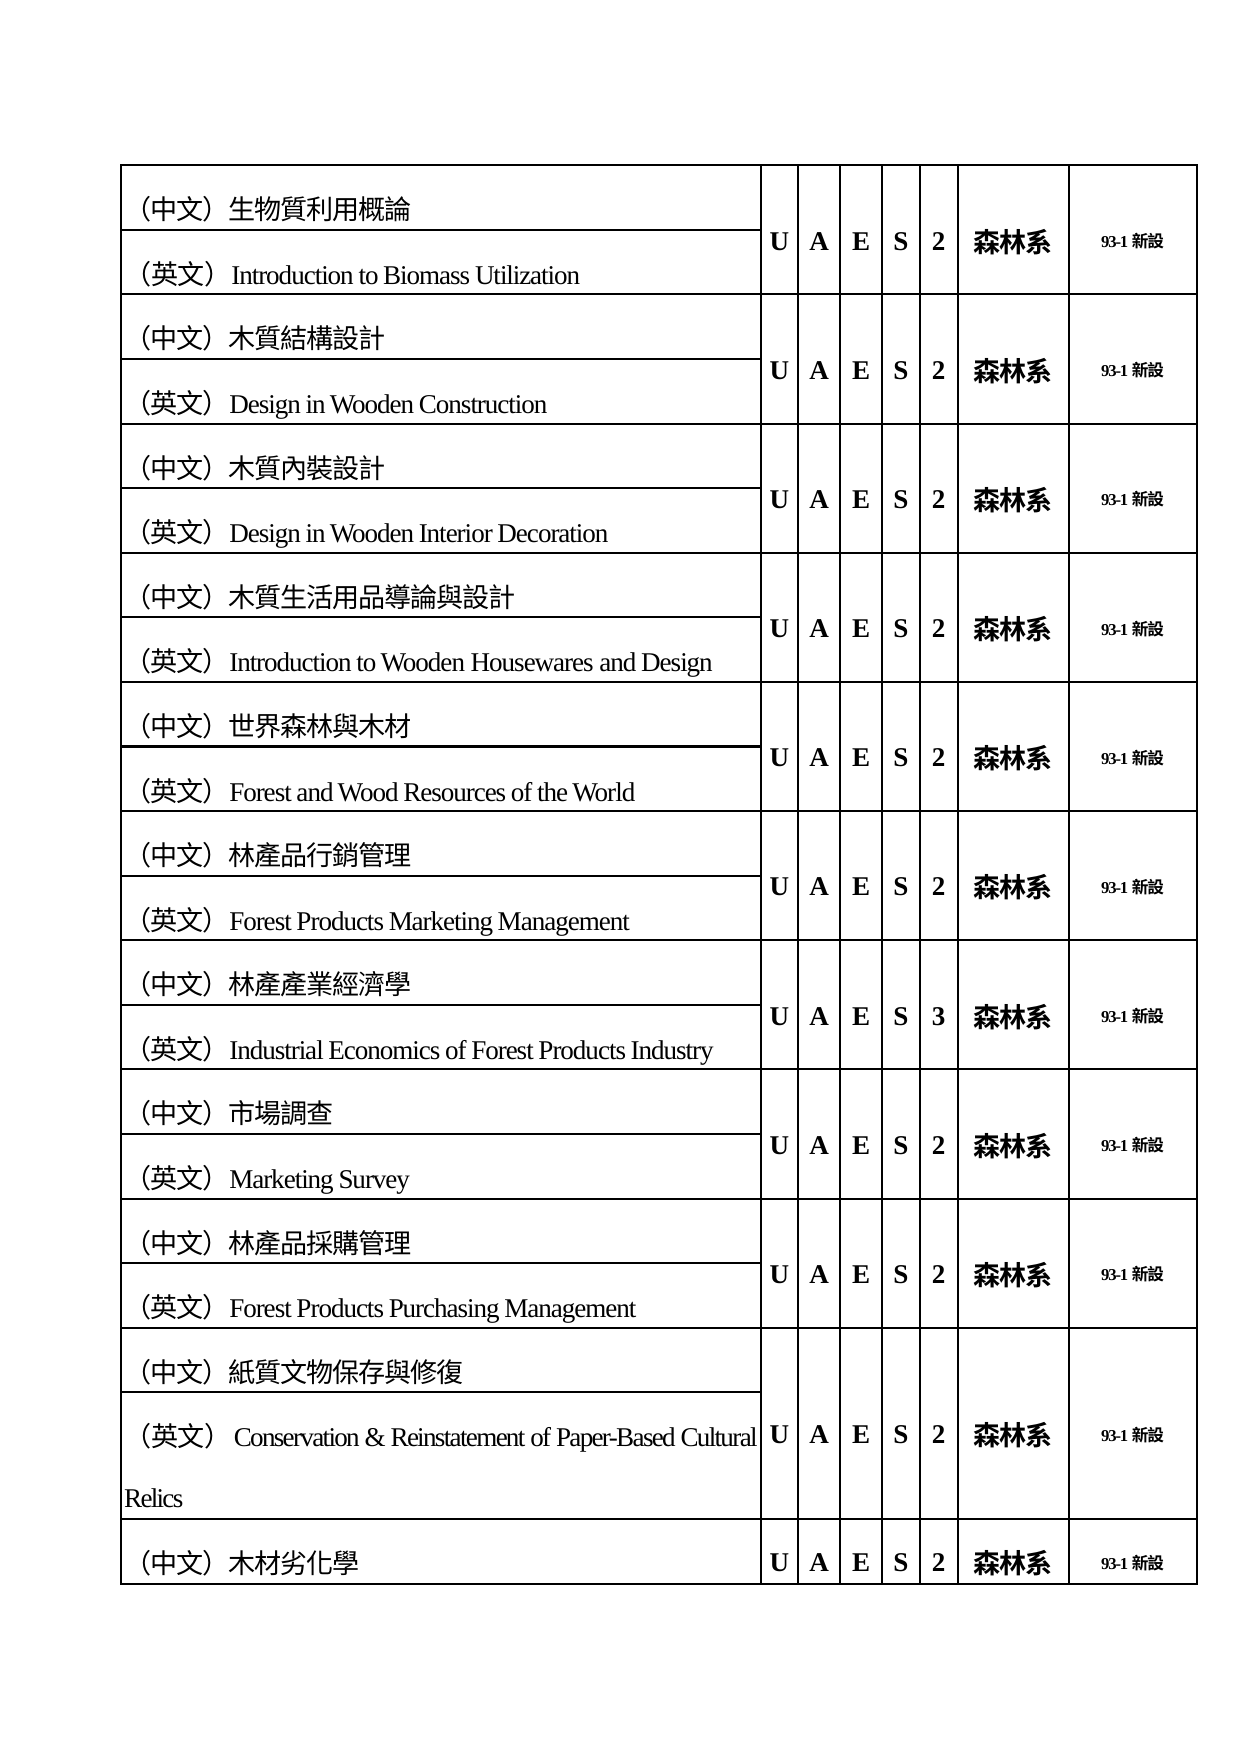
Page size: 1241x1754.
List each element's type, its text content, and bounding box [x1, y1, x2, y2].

table_cell U [762, 683, 797, 810]
table_cell S [883, 1329, 919, 1518]
table_cell A [799, 1200, 839, 1327]
table_cell 93-1新設 [1070, 1329, 1196, 1518]
table_cell （英文）Introduction to Biomass Utilization [122, 231, 760, 293]
table_cell （中文）木材劣化學 [122, 1520, 760, 1583]
table_cell 93-1新設 [1070, 425, 1196, 552]
table_cell S [883, 812, 919, 939]
table_cell U [762, 1070, 797, 1197]
table_cell 93-1新設 [1070, 554, 1196, 681]
table_cell U [762, 166, 797, 293]
table_cell A [799, 1070, 839, 1197]
table_cell （英文）Industrial Economics of Forest Products Industry [122, 1006, 760, 1068]
table_cell U [762, 812, 797, 939]
table_cell 93-1新設 [1070, 1070, 1196, 1197]
table_cell 森林系 [959, 554, 1068, 681]
table_cell E [841, 1520, 881, 1583]
table_cell E [841, 425, 881, 552]
table_cell 2 [921, 166, 957, 293]
table_cell 森林系 [959, 812, 1068, 939]
table_cell A [799, 1520, 839, 1583]
table_cell （中文）木質內裝設計 [122, 425, 760, 487]
table_cell A [799, 683, 839, 810]
table_cell （中文）市場調查 [122, 1070, 760, 1133]
table_cell 3 [921, 941, 957, 1068]
table_cell 森林系 [959, 941, 1068, 1068]
table_cell S [883, 295, 919, 422]
table_cell A [799, 1329, 839, 1518]
table_cell 93-1新設 [1070, 683, 1196, 810]
table_cell （英文）Design in Wooden Interior Decoration [122, 489, 760, 552]
table_cell （中文）生物質利用概論 [122, 166, 760, 229]
table_cell （中文）紙質文物保存與修復 [122, 1329, 760, 1391]
table_cell （中文）木質生活用品導論與設計 [122, 554, 760, 616]
table_cell 2 [921, 683, 957, 810]
table_cell 93-1新設 [1070, 812, 1196, 939]
table_cell （英文）Conservation & Reinstatement of Paper-Based Cultural Relics [122, 1393, 760, 1518]
table_cell S [883, 1520, 919, 1583]
table_cell 93-1新設 [1070, 295, 1196, 422]
table_cell S [883, 1200, 919, 1327]
table_cell 森林系 [959, 425, 1068, 552]
table_cell （中文）林產品行銷管理 [122, 812, 760, 874]
table_cell S [883, 683, 919, 810]
table_cell 2 [921, 1520, 957, 1583]
table_cell S [883, 425, 919, 552]
table_cell A [799, 554, 839, 681]
table_cell 森林系 [959, 1520, 1068, 1583]
table_cell A [799, 941, 839, 1068]
table_cell （英文）Marketing Survey [122, 1135, 760, 1197]
table_cell U [762, 941, 797, 1068]
table_cell 森林系 [959, 166, 1068, 293]
table_cell E [841, 1070, 881, 1197]
table_cell E [841, 554, 881, 681]
table_cell 2 [921, 1329, 957, 1518]
table_cell 森林系 [959, 1070, 1068, 1197]
table_cell E [841, 1329, 881, 1518]
table_cell 2 [921, 425, 957, 552]
table_cell 2 [921, 1070, 957, 1197]
table_cell S [883, 1070, 919, 1197]
table_cell S [883, 554, 919, 681]
table_cell A [799, 166, 839, 293]
table_cell 森林系 [959, 295, 1068, 422]
table_cell U [762, 1200, 797, 1327]
table_cell U [762, 425, 797, 552]
table_cell U [762, 295, 797, 422]
table_cell U [762, 1520, 797, 1583]
table_cell 2 [921, 1200, 957, 1327]
table_cell （英文）Forest Products Purchasing Management [122, 1264, 760, 1327]
table_cell S [883, 941, 919, 1068]
table_cell （中文）木質結構設計 [122, 295, 760, 358]
table_cell U [762, 1329, 797, 1518]
table_cell （中文）世界森林與木材 [122, 683, 760, 745]
table_cell 2 [921, 812, 957, 939]
table_cell 93-1新設 [1070, 1520, 1196, 1583]
table_cell （中文）林產品採購管理 [122, 1200, 760, 1262]
table_cell 93-1新設 [1070, 1200, 1196, 1327]
table_cell 93-1新設 [1070, 166, 1196, 293]
table_cell E [841, 683, 881, 810]
table_cell 2 [921, 554, 957, 681]
table_cell E [841, 941, 881, 1068]
table_cell E [841, 812, 881, 939]
table_cell 2 [921, 295, 957, 422]
table_cell A [799, 812, 839, 939]
table_cell E [841, 295, 881, 422]
table_cell （英文）Introduction to Wooden Housewares and Design [122, 618, 760, 681]
table_cell A [799, 425, 839, 552]
table_cell E [841, 1200, 881, 1327]
table_cell E [841, 166, 881, 293]
table_cell （中文）林產產業經濟學 [122, 941, 760, 1004]
table_cell 森林系 [959, 1329, 1068, 1518]
table_cell （英文）Design in Wooden Construction [122, 360, 760, 422]
table_cell 93-1新設 [1070, 941, 1196, 1068]
table_cell （英文）Forest Products Marketing Management [122, 877, 760, 939]
table_cell A [799, 295, 839, 422]
table_cell 森林系 [959, 683, 1068, 810]
table_cell S [883, 166, 919, 293]
table_cell （英文）Forest and Wood Resources of the World [122, 748, 760, 810]
table_cell 森林系 [959, 1200, 1068, 1327]
table_cell U [762, 554, 797, 681]
